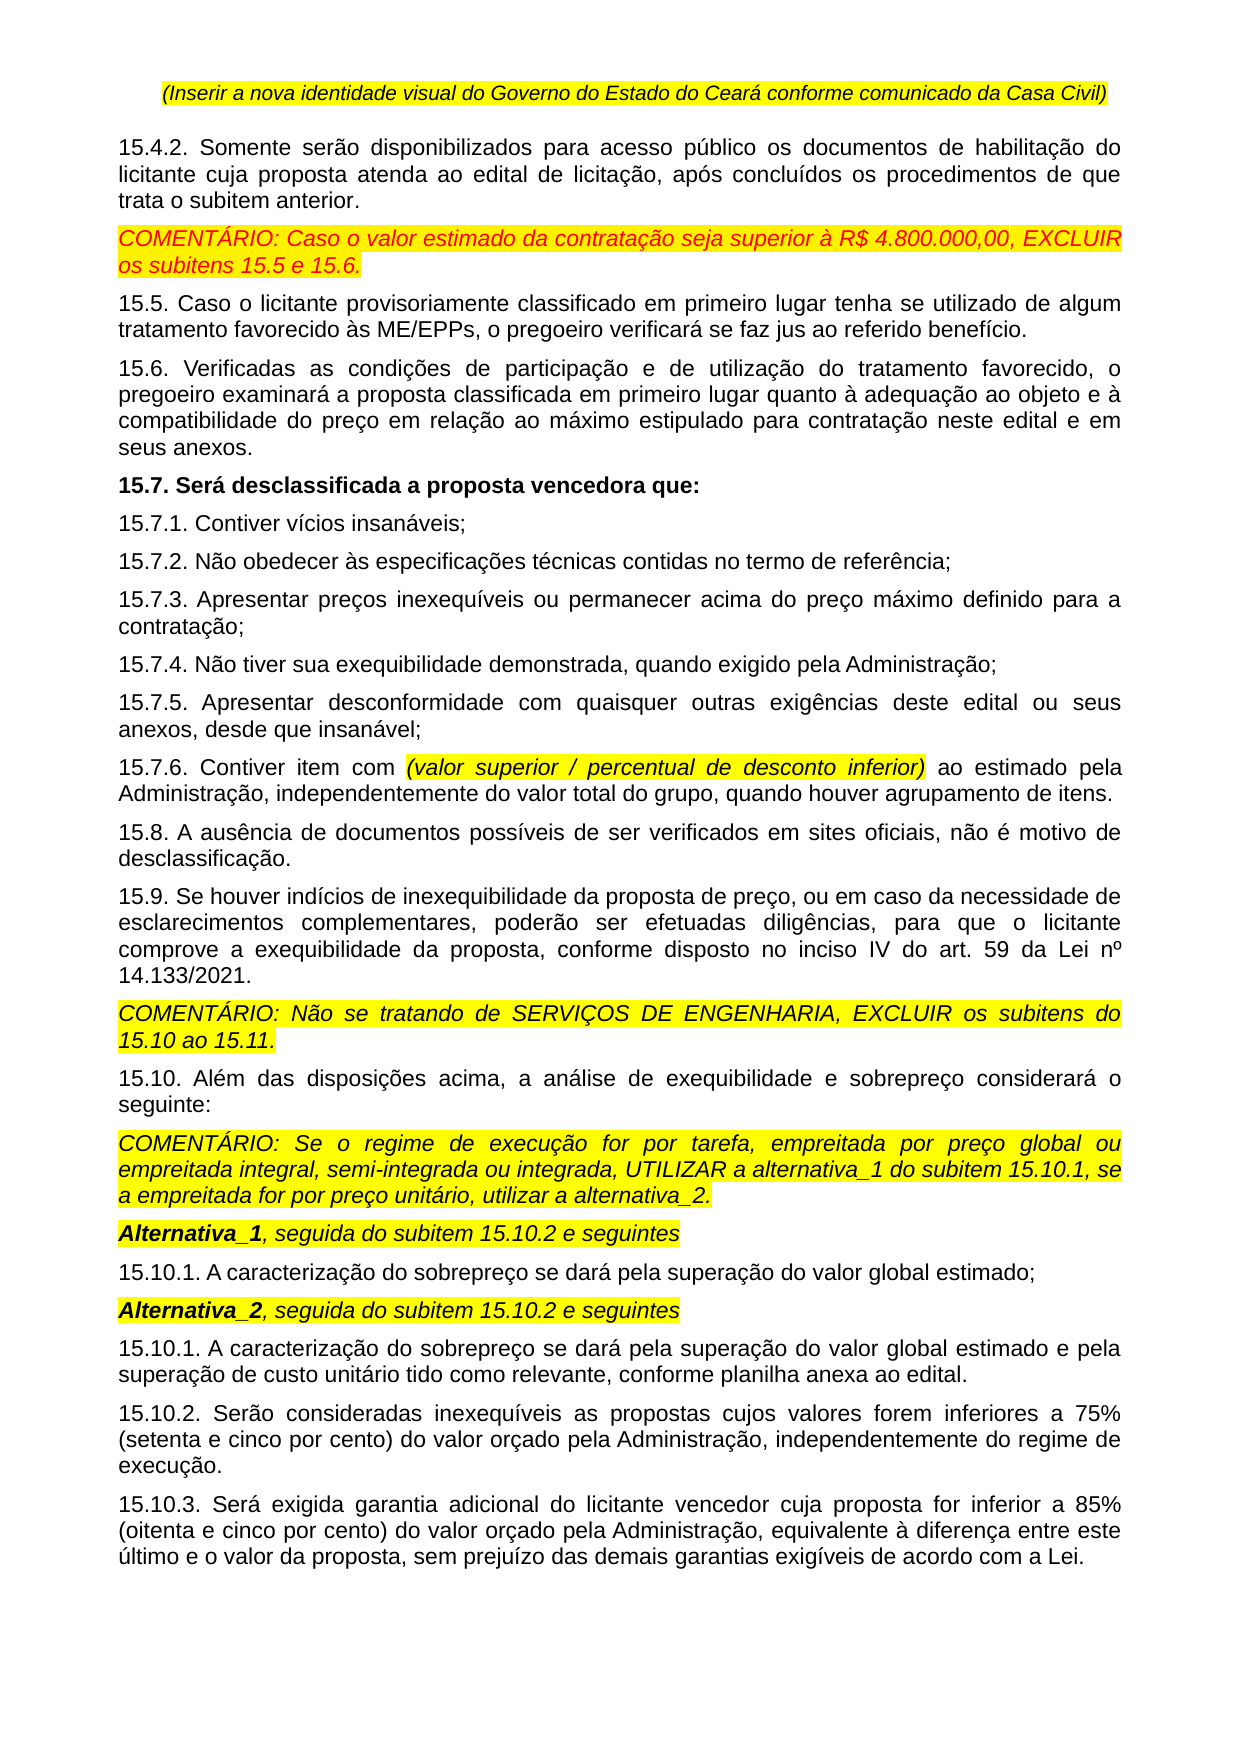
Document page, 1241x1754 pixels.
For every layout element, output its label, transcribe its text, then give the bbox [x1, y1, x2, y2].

text 15.10.1. A caracterização do sobrepreço se dará pela superação do valor global estimado e pela superação de custo unitário tido como relevante, conforme planilha anexa ao edital. [118, 1335, 1122, 1388]
text 15.7.1. Contiver vícios insanáveis; [118, 510, 1122, 536]
text 15.7.5. Apresentar desconformidade com quaisquer outras exigências deste edital ou seus anexos, desde que insanável; [118, 689, 1122, 742]
text Alternativa_2, seguida do subitem 15.10.2 e seguintes [118, 1297, 1122, 1323]
text 15.9. Se houver indícios de inexequibilidade da proposta de preço, ou em caso da necessidade de esclarecimentos complementares, poderão ser efetuadas diligências, para que o licitante comprove a exequibilidade da proposta, conforme disposto no inciso IV do art. 59 da Lei nº 14.133/2021. [118, 883, 1122, 988]
text 15.7.3. Apresentar preços inexequíveis ou permanecer acima do preço máximo definido para a contratação; [118, 586, 1122, 639]
text 15.7.4. Não tiver sua exequibilidade demonstrada, quando exigido pela Administração; [118, 651, 1122, 677]
text 15.7.2. Não obedecer às especificações técnicas contidas no termo de referência; [118, 548, 1122, 574]
text 15.10. Além das disposições acima, a análise de exequibilidade e sobrepreço considerará o seguinte: [118, 1065, 1122, 1118]
text 15.4.2. Somente serão disponibilizados para acesso público os documentos de habilitação do licitante cuja proposta atenda ao edital de licitação, após concluídos os procedimentos de que trata o subitem anterior. [118, 134, 1122, 213]
text COMENTÁRIO: Não se tratando de SERVIÇOS DE ENGENHARIA, EXCLUIR os subitens do 15.10 ao 15.11. [118, 1000, 1122, 1053]
text 15.5. Caso o licitante provisoriamente classificado em primeiro lugar tenha se utilizado de algum tratamento favorecido às ME/EPPs, o pregoeiro verificará se faz jus ao referido benefício. [118, 290, 1122, 343]
text COMENTÁRIO: Caso o valor estimado da contratação seja superior à R$ 4.800.000,00, EXCLUIR os subitens 15.5 e 15.6. [118, 225, 1122, 278]
text 15.7.6. Contiver item com (valor superior / percentual de desconto inferior) ao estimado pela Administração, independentemente do valor total do grupo, quando houver agrupamento de itens. [118, 754, 1122, 807]
text 15.6. Verificadas as condições de participação e de utilização do tratamento favorecido, o pregoeiro examinará a proposta classificada em primeiro lugar quanto à adequação ao objeto e à compatibilidade do preço em relação ao máximo estipulado para contratação neste edital e em seus anexos. [118, 354, 1122, 460]
text 15.10.2. Serão consideradas inexequíveis as propostas cujos valores forem inferiores a 75% (setenta e cinco por cento) do valor orçado pela Administração, independentemente do regime de execução. [118, 1400, 1122, 1479]
text 15.10.3. Será exigida garantia adicional do licitante vencedor cuja proposta for inferior a 85% (oitenta e cinco por cento) do valor orçado pela Administração, equivalente à diferença entre este último e o valor da proposta, sem prejuízo das demais garantias exigíveis de acordo com a Lei. [118, 1491, 1122, 1570]
text Alternativa_1, seguida do subitem 15.10.2 e seguintes [118, 1220, 1122, 1247]
text 15.10.1. A caracterização do sobrepreço se dará pela superação do valor global estimado; [118, 1259, 1122, 1285]
text 15.8. A ausência de documentos possíveis de ser verificados em sites oficiais, não é motivo de desclassificação. [118, 818, 1122, 871]
text COMENTÁRIO: Se o regime de execução for por tarefa, empreitada por preço global ou empreitada integral, semi-integrada ou integrada, UTILIZAR a alternativa_1 do subitem 15.10.1, se a empreitada for por preço unitário, utilizar a alternativa_2. [118, 1129, 1122, 1208]
text 15.7. Será desclassificada a proposta vencedora que: [118, 472, 1122, 498]
